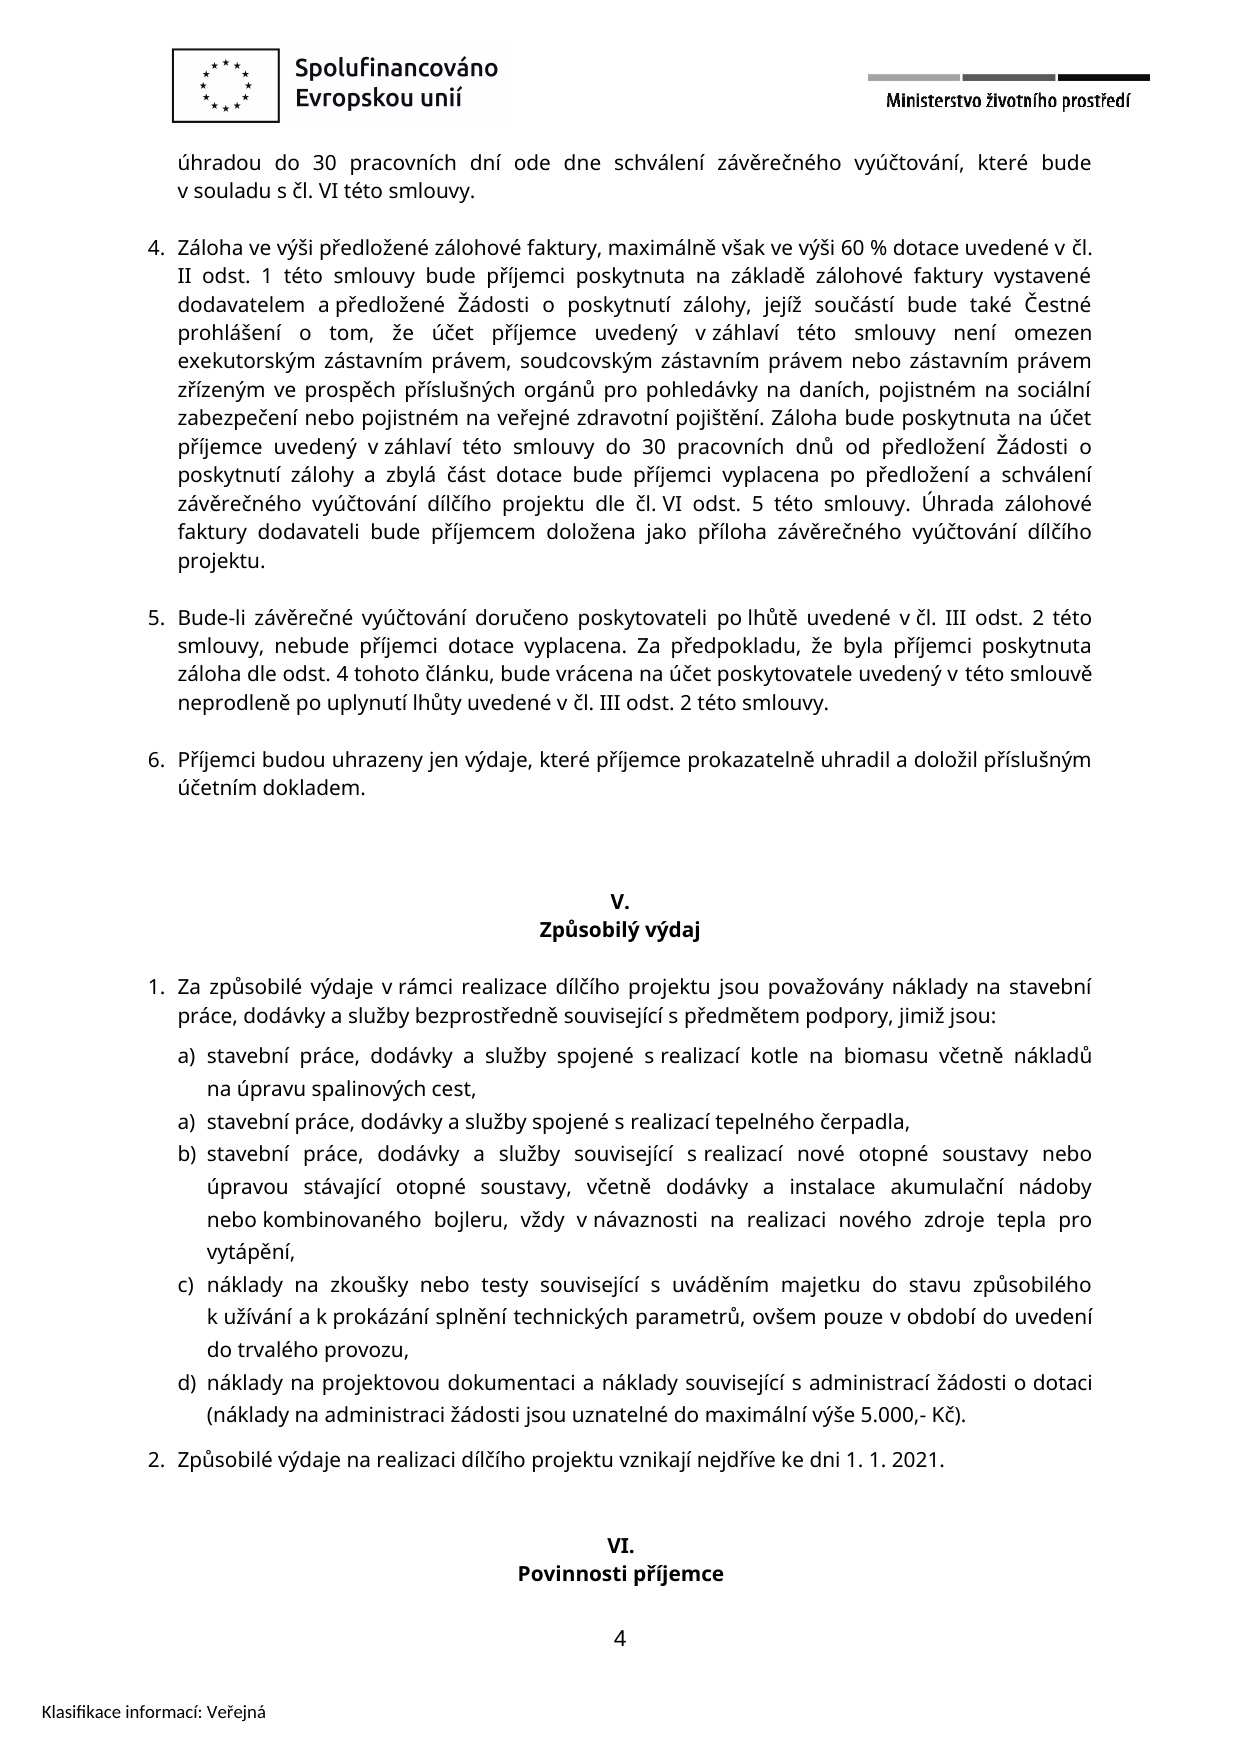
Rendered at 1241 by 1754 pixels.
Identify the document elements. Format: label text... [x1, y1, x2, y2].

text Povinnosti příjemce [149, 1559, 1093, 1588]
list náklady na projektovou dokumentaci a náklady související s administrací žádosti o dotaci (náklady na administraci žádosti jsou uznatelné do maximální výše 5.000,- Kč). [177, 1368, 1093, 1429]
list úhradou do 30 pracovních dní ode dne schválení závěrečného vyúčtování, které bude v souladu s čl. VI této smlouvy. [148, 148, 1093, 204]
list náklady na zkoušky nebo testy související s uváděním majetku do stavu způsobilého k užívání a k prokázání splnění technických parametrů, ovšem pouze v období do uvedení do trvalého provozu, [177, 1270, 1093, 1363]
text VI. [149, 1531, 1093, 1559]
picture [166, 39, 511, 130]
list stavební práce, dodávky a služby související s realizací nové otopné soustavy nebo úpravou stávající otopné soustavy, včetně dodávky a instalace akumulační nádoby nebo kombinovaného bojleru, vždy v návaznosti na realizaci nového zdroje tepla pro vytápění, [177, 1139, 1093, 1266]
list Záloha ve výši předložené zálohové faktury, maximálně však ve výši 60 % dotace uvedené v čl. II odst. 1 této smlouvy bude příjemci poskytnuta na základě zálohové faktury vystavené dodavatelem a předložené Žádosti o poskytnutí zálohy, jejíž součástí bude také Čestné prohlášení o tom, že účet příjemce uvedený v záhlaví této smlouvy není omezen exekutorským zástavním právem, soudcovským zástavním právem nebo zástavním právem zřízeným ve prospěch příslušných orgánů pro pohledávky na daních, pojistném na sociální zabezpečení nebo pojistném na veřejné zdravotní pojištění. Záloha bude poskytnuta na účet příjemce uvedený v záhlaví této smlouvy do 30 pracovních dnů od předložení Žádosti o poskytnutí zálohy a zbylá část dotace bude příjemci vyplacena po předložení a schválení závěrečného vyúčtování dílčího projektu dle čl. VI odst. 5 této smlouvy. Úhrada zálohové faktury dodavateli bude příjemcem doložena jako příloha závěrečného vyúčtování dílčího projektu. [148, 233, 1093, 574]
text Způsobilý výdaj [148, 915, 1093, 944]
list Způsobilé výdaje na realizaci dílčího projektu vznikají nejdříve ke dni 1. 1. 2021. [148, 1445, 1093, 1474]
list Za způsobilé výdaje v rámci realizace dílčího projektu jsou považovány náklady na stavební práce, dodávky a služby bezprostředně související s předmětem podpory, jimiž jsou: [148, 972, 1093, 1029]
text V. [148, 887, 1093, 915]
list Bude-li závěrečné vyúčtování doručeno poskytovateli po lhůtě uvedené v čl. III odst. 2 této smlouvy, nebude příjemci dotace vyplacena. Za předpokladu, že byla příjemci poskytnuta záloha dle odst. 4 tohoto článku, bude vrácena na účet poskytovatele uvedený v této smlouvě neprodleně po uplynutí lhůty uvedené v čl. III odst. 2 této smlouvy. [148, 603, 1093, 716]
picture [840, 38, 1177, 147]
list Příjemci budou uhrazeny jen výdaje, které příjemce prokazatelně uhradil a doložil příslušným účetním dokladem. [148, 745, 1093, 802]
list stavební práce, dodávky a služby spojené s realizací tepelného čerpadla, [177, 1107, 1093, 1135]
list stavební práce, dodávky a služby spojené s realizací kotle na biomasu včetně nákladů na úpravu spalinových cest, [177, 1042, 1093, 1103]
